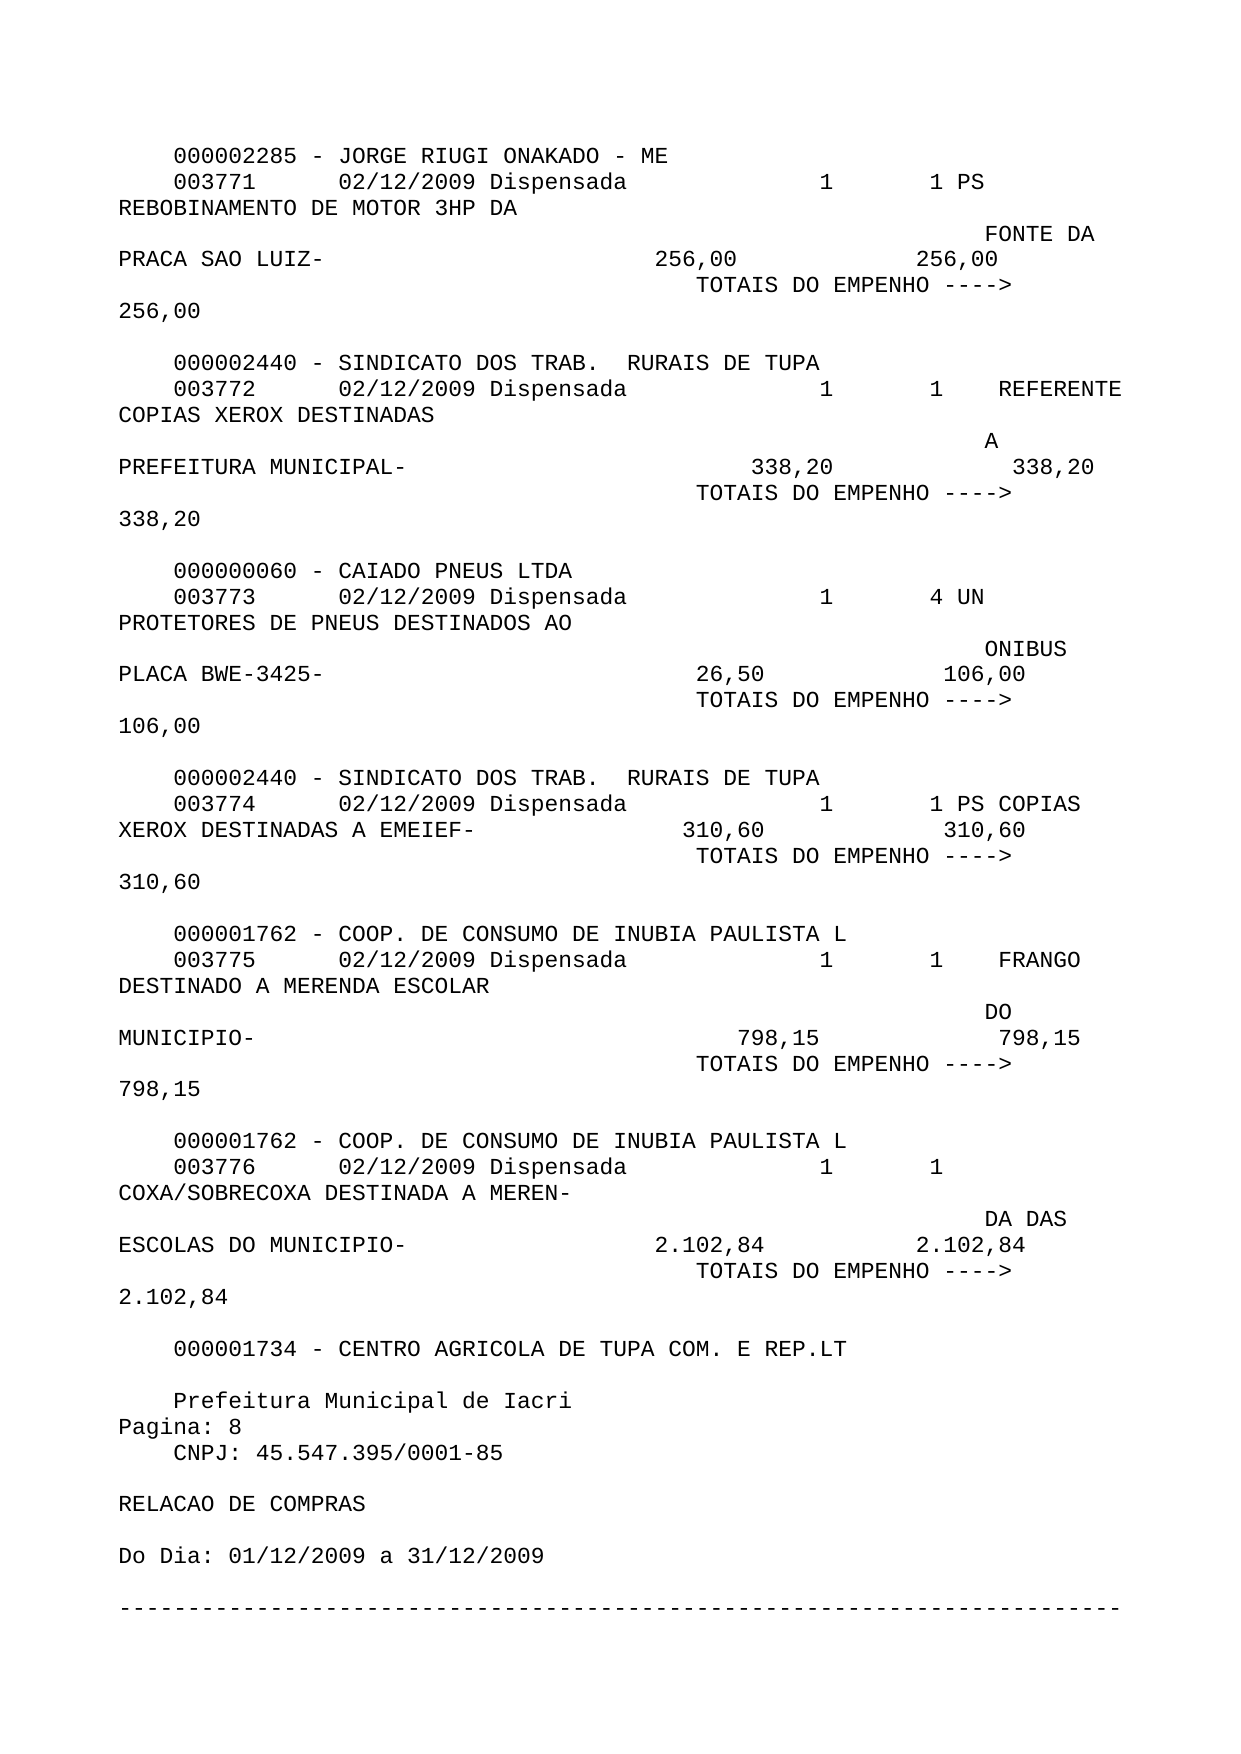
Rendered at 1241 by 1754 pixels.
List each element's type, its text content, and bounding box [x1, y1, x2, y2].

text 000001762 - COOP. DE CONSUMO DE INUBIA PAULISTA L [118, 1130, 1122, 1156]
text TOTAIS DO EMPENHO ----> 310,60 [118, 844, 1122, 896]
text Do Dia: 01/12/2009 a 31/12/2009 [118, 1519, 1122, 1571]
text TOTAIS DO EMPENHO ----> 798,15 [118, 1052, 1122, 1104]
text 000000060 - CAIADO PNEUS LTDA [118, 559, 1122, 585]
text TOTAIS DO EMPENHO ----> 106,00 [118, 689, 1122, 741]
text 000002285 - JORGE RIUGI ONAKADO - ME [118, 144, 1122, 170]
text ------------------------------------------------------------------------------------------------------------------------------------ [118, 1571, 1122, 1622]
text DA DAS ESCOLAS DO MUNICIPIO- 2.102,84 2.102,84 [118, 1207, 1122, 1259]
text FONTE DA PRACA SAO LUIZ- 256,00 256,00 [118, 222, 1122, 274]
text 000001734 - CENTRO AGRICOLA DE TUPA COM. E REP.LT [118, 1337, 1122, 1363]
text DO MUNICIPIO- 798,15 798,15 [118, 1000, 1122, 1052]
text 003774 02/12/2009 Dispensada 1 1 PS COPIAS XEROX DESTINADAS A EMEIEF- 310,60 310,60 [118, 792, 1122, 844]
text 003775 02/12/2009 Dispensada 1 1 FRANGO DESTINADO A MERENDA ESCOLAR [118, 948, 1122, 1000]
text 003776 02/12/2009 Dispensada 1 1 COXA/SOBRECOXA DESTINADA A MEREN- [118, 1156, 1122, 1207]
text 003771 02/12/2009 Dispensada 1 1 PS REBOBINAMENTO DE MOTOR 3HP DA [118, 170, 1122, 222]
text ONIBUS PLACA BWE-3425- 26,50 106,00 [118, 637, 1122, 689]
text Prefeitura Municipal de Iacri Pagina: 8 [118, 1389, 1122, 1441]
text 000001762 - COOP. DE CONSUMO DE INUBIA PAULISTA L [118, 922, 1122, 948]
text RELACAO DE COMPRAS [118, 1467, 1122, 1519]
text 003772 02/12/2009 Dispensada 1 1 REFERENTE COPIAS XEROX DESTINADAS [118, 377, 1122, 429]
text 000002440 - SINDICATO DOS TRAB. RURAIS DE TUPA [118, 767, 1122, 792]
text TOTAIS DO EMPENHO ----> 256,00 [118, 274, 1122, 326]
text A PREFEITURA MUNICIPAL- 338,20 338,20 [118, 429, 1122, 481]
text TOTAIS DO EMPENHO ----> 338,20 [118, 481, 1122, 533]
text TOTAIS DO EMPENHO ----> 2.102,84 [118, 1259, 1122, 1311]
text 000002440 - SINDICATO DOS TRAB. RURAIS DE TUPA [118, 352, 1122, 377]
text 003773 02/12/2009 Dispensada 1 4 UN PROTETORES DE PNEUS DESTINADOS AO [118, 585, 1122, 637]
text CNPJ: 45.547.395/0001-85 [118, 1441, 1122, 1467]
